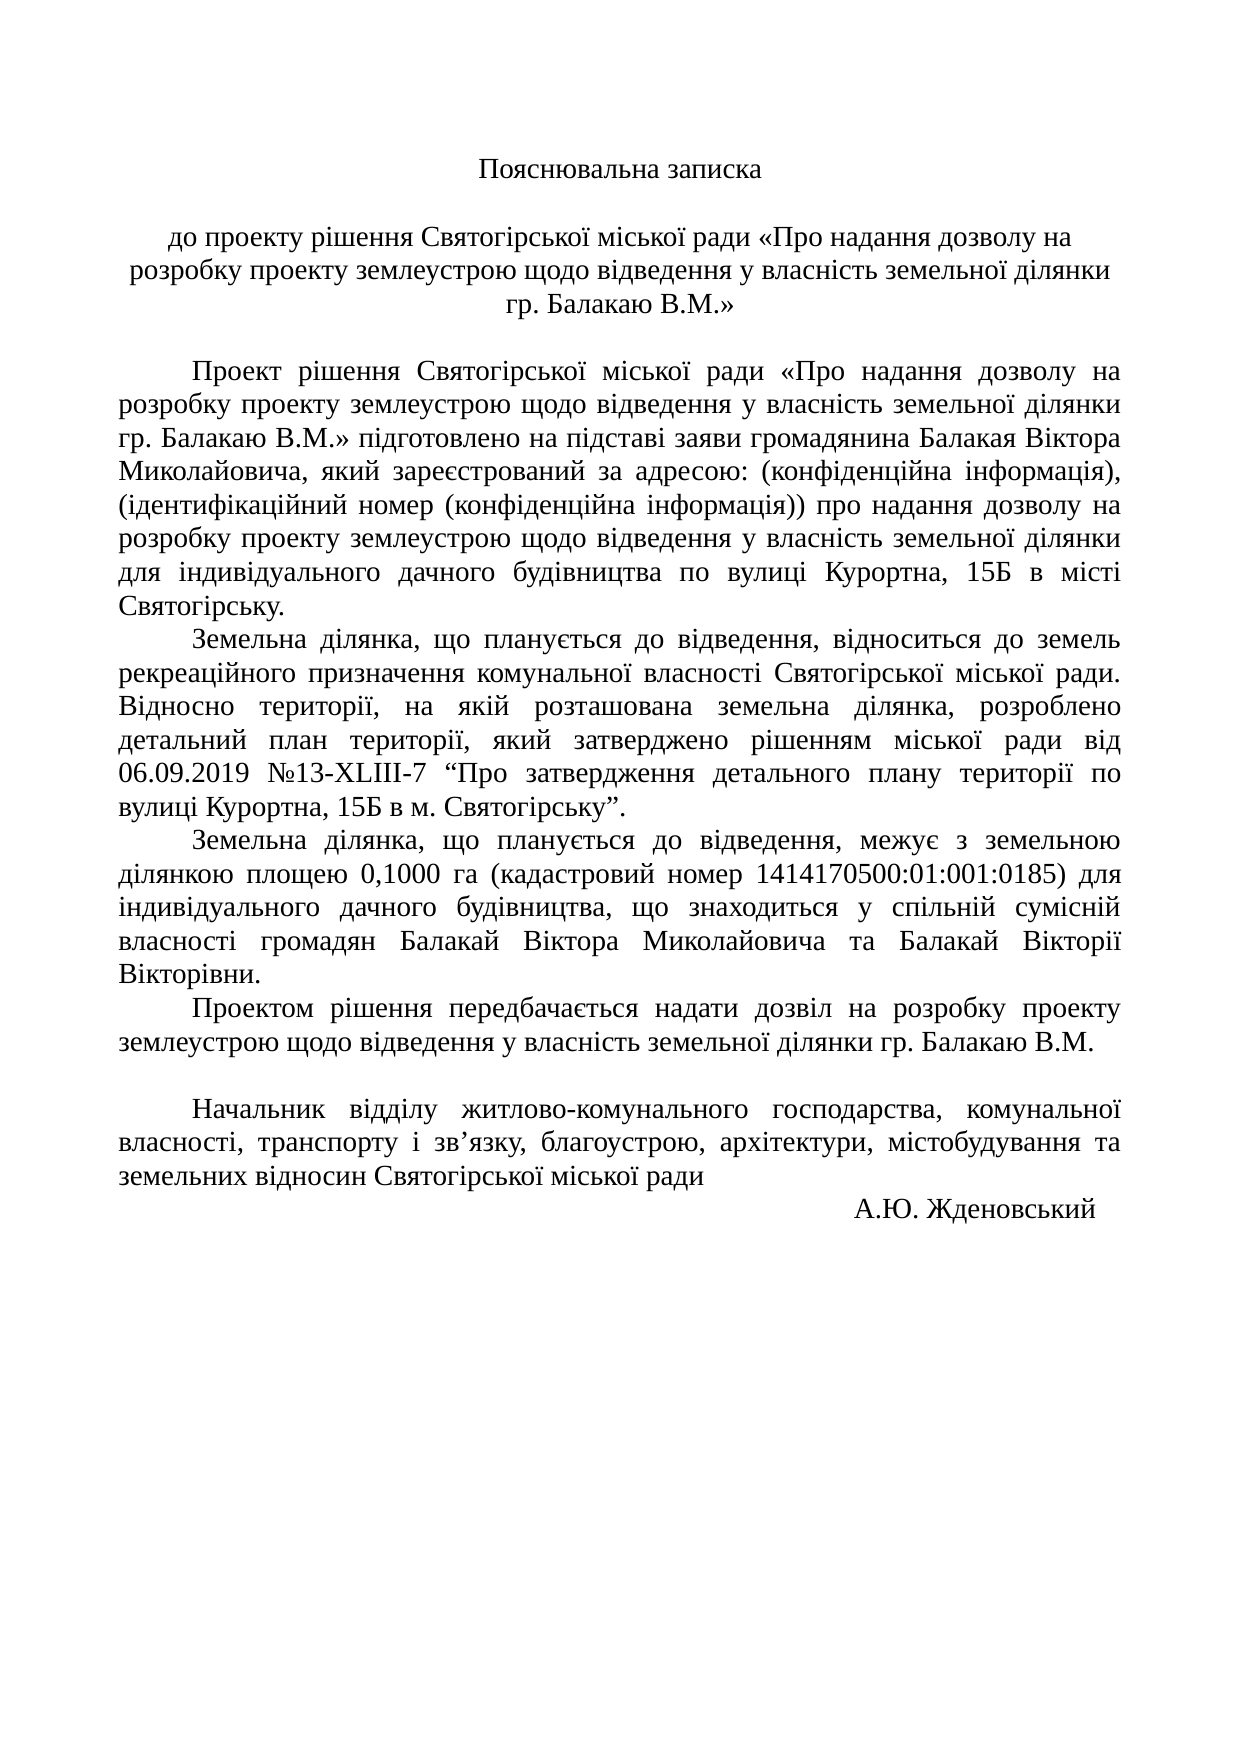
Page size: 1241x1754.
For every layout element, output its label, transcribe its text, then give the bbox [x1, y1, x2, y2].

text Земельна ділянка, що планується до відведення, відноситься до земель рекреаційного призначення комунальної власності Святогірської міської ради. Відносно території, на якій розташована земельна ділянка, розроблено детальний план території, який затверджено рішенням міської ради від 06.09.2019 №13-ХLІІІ-7 “Про затвердження детального плану території по вулиці Курортна, 15Б в м. Святогірську”. [118, 621, 1122, 822]
text Проектом рішення передбачається надати дозвіл на розробку проекту землеустрою щодо відведення у власність земельної ділянки гр. Балакаю В.М. [118, 990, 1122, 1057]
text Начальник відділу житлово-комунального господарства, комунальної власності, транспорту і зв’язку, благоустрою, архітектури, містобудування та земельних відносин Святогірської міської ради [118, 1091, 1122, 1191]
text до проекту рішення Святогірської міської ради «Про надання дозволу на розробку проекту землеустрою щодо відведення у власність земельної ділянки гр. Балакаю В.М.» [118, 219, 1122, 319]
text А.Ю. Жденовський [118, 1191, 1122, 1225]
text Земельна ділянка, що планується до відведення, межує з земельною ділянкою площею 0,1000 га (кадастровий номер 1414170500:01:001:0185) для індивідуального дачного будівництва, що знаходиться у спільній сумісній власності громадян Балакай Віктора Миколайовича та Балакай Вікторії Вікторівни. [118, 822, 1122, 990]
text Проект рішення Святогірської міської ради «Про надання дозволу на розробку проекту землеустрою щодо відведення у власність земельної ділянки гр. Балакаю В.М.» підготовлено на підставі заяви громадянина Балакая Віктора Миколайовича, який зареєстрований за адресою: (конфіденційна інформація), (ідентифікаційний номер (конфіденційна інформація)) про надання дозволу на розробку проекту землеустрою щодо відведення у власність земельної ділянки для індивідуального дачного будівництва по вулиці Курортна, 15Б в місті Святогірську. [118, 353, 1122, 621]
text Пояснювальна записка [118, 152, 1122, 185]
